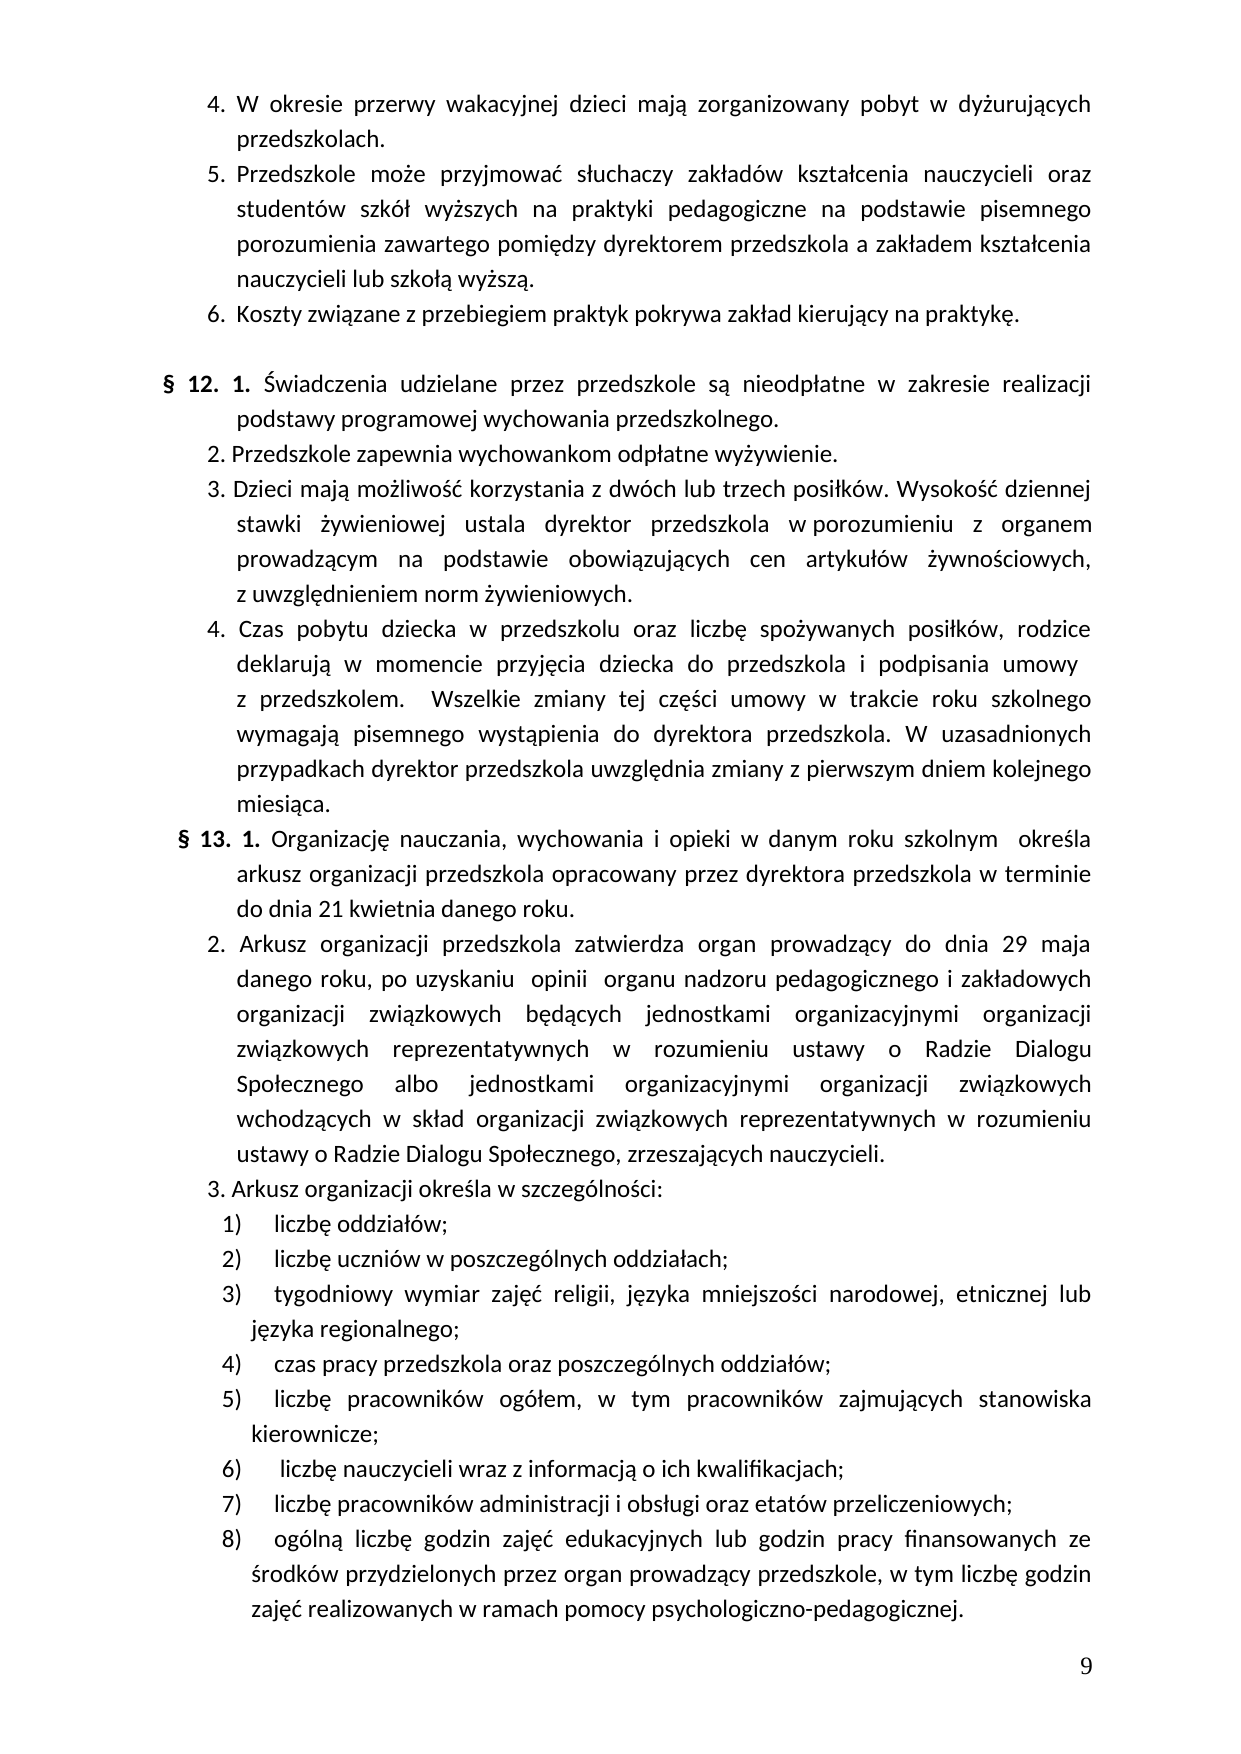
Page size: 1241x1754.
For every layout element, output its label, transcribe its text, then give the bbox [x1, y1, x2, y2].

text 2. Arkusz organizacji przedszkola zatwierdza organ prowadzący do dnia 29 maja danego roku, po uzyskaniu opinii organu nadzoru pedagogicznego i zakładowych organizacji związkowych będących jednostkami organizacyjnymi organizacji związkowych reprezentatywnych w rozumieniu ustawy o Radzie Dialogu Społecznego albo jednostkami organizacyjnymi organizacji związkowych wchodzących w skład organizacji związkowych reprezentatywnych w rozumieniu ustawy o Radzie Dialogu Społecznego, zrzeszających nauczycieli. [207, 929, 1092, 1169]
list liczbę pracowników ogółem, w tym pracowników zajmujących stanowiska kierownicze; [222, 1384, 1092, 1449]
list ogólną liczbę godzin zajęć edukacyjnych lub godzin pracy finansowanych ze środków przydzielonych przez organ prowadzący przedszkole, w tym liczbę godzin zajęć realizowanych w ramach pomocy psychologiczno-pedagogicznej. [222, 1524, 1092, 1624]
list czas pracy przedszkola oraz poszczególnych oddziałów; [222, 1349, 1092, 1379]
list Koszty związane z przebiegiem praktyk pokrywa zakład kierujący na praktykę. [207, 299, 1092, 329]
list liczbę uczniów w poszczególnych oddziałach; [222, 1244, 1092, 1274]
list liczbę nauczycieli wraz z informacją o ich kwalifikacjach; [222, 1454, 1092, 1484]
list W okresie przerwy wakacyjnej dzieci mają zorganizowany pobyt w dyżurujących przedszkolach. [207, 89, 1092, 154]
list liczbę oddziałów; [222, 1209, 1092, 1239]
list liczbę pracowników administracji i obsługi oraz etatów przeliczeniowych; [222, 1489, 1092, 1519]
text 3. Arkusz organizacji określa w szczególności: [148, 1174, 1092, 1204]
text 4. Czas pobytu dziecka w przedszkolu oraz liczbę spożywanych posiłków, rodzice deklarują w momencie przyjęcia dziecka do przedszkola i podpisania umowy z przedszkolem. Wszelkie zmiany tej części umowy w trakcie roku szkolnego wymagają pisemnego wystąpienia do dyrektora przedszkola. W uzasadnionych przypadkach dyrektor przedszkola uwzględnia zmiany z pierwszym dniem kolejnego miesiąca. [207, 614, 1092, 819]
text § 13. 1. Organizację nauczania, wychowania i opieki w danym roku szkolnym określa arkusz organizacji przedszkola opracowany przez dyrektora przedszkola w terminie do dnia 21 kwietnia danego roku. [177, 824, 1092, 924]
text 3. Dzieci mają możliwość korzystania z dwóch lub trzech posiłków. Wysokość dziennej stawki żywieniowej ustala dyrektor przedszkola w porozumieniu z organem prowadzącym na podstawie obowiązujących cen artykułów żywnościowych, z uwzględnieniem norm żywieniowych. [207, 474, 1092, 609]
text § 12. 1. Świadczenia udzielane przez przedszkole są nieodpłatne w zakresie realizacji podstawy programowej wychowania przedszkolnego. [162, 369, 1092, 434]
list Przedszkole może przyjmować słuchaczy zakładów kształcenia nauczycieli oraz studentów szkół wyższych na praktyki pedagogiczne na podstawie pisemnego porozumienia zawartego pomiędzy dyrektorem przedszkola a zakładem kształcenia nauczycieli lub szkołą wyższą. [207, 159, 1092, 294]
list tygodniowy wymiar zajęć religii, języka mniejszości narodowej, etnicznej lub języka regionalnego; [222, 1279, 1092, 1344]
text 2. Przedszkole zapewnia wychowankom odpłatne wyżywienie. [207, 439, 1092, 469]
